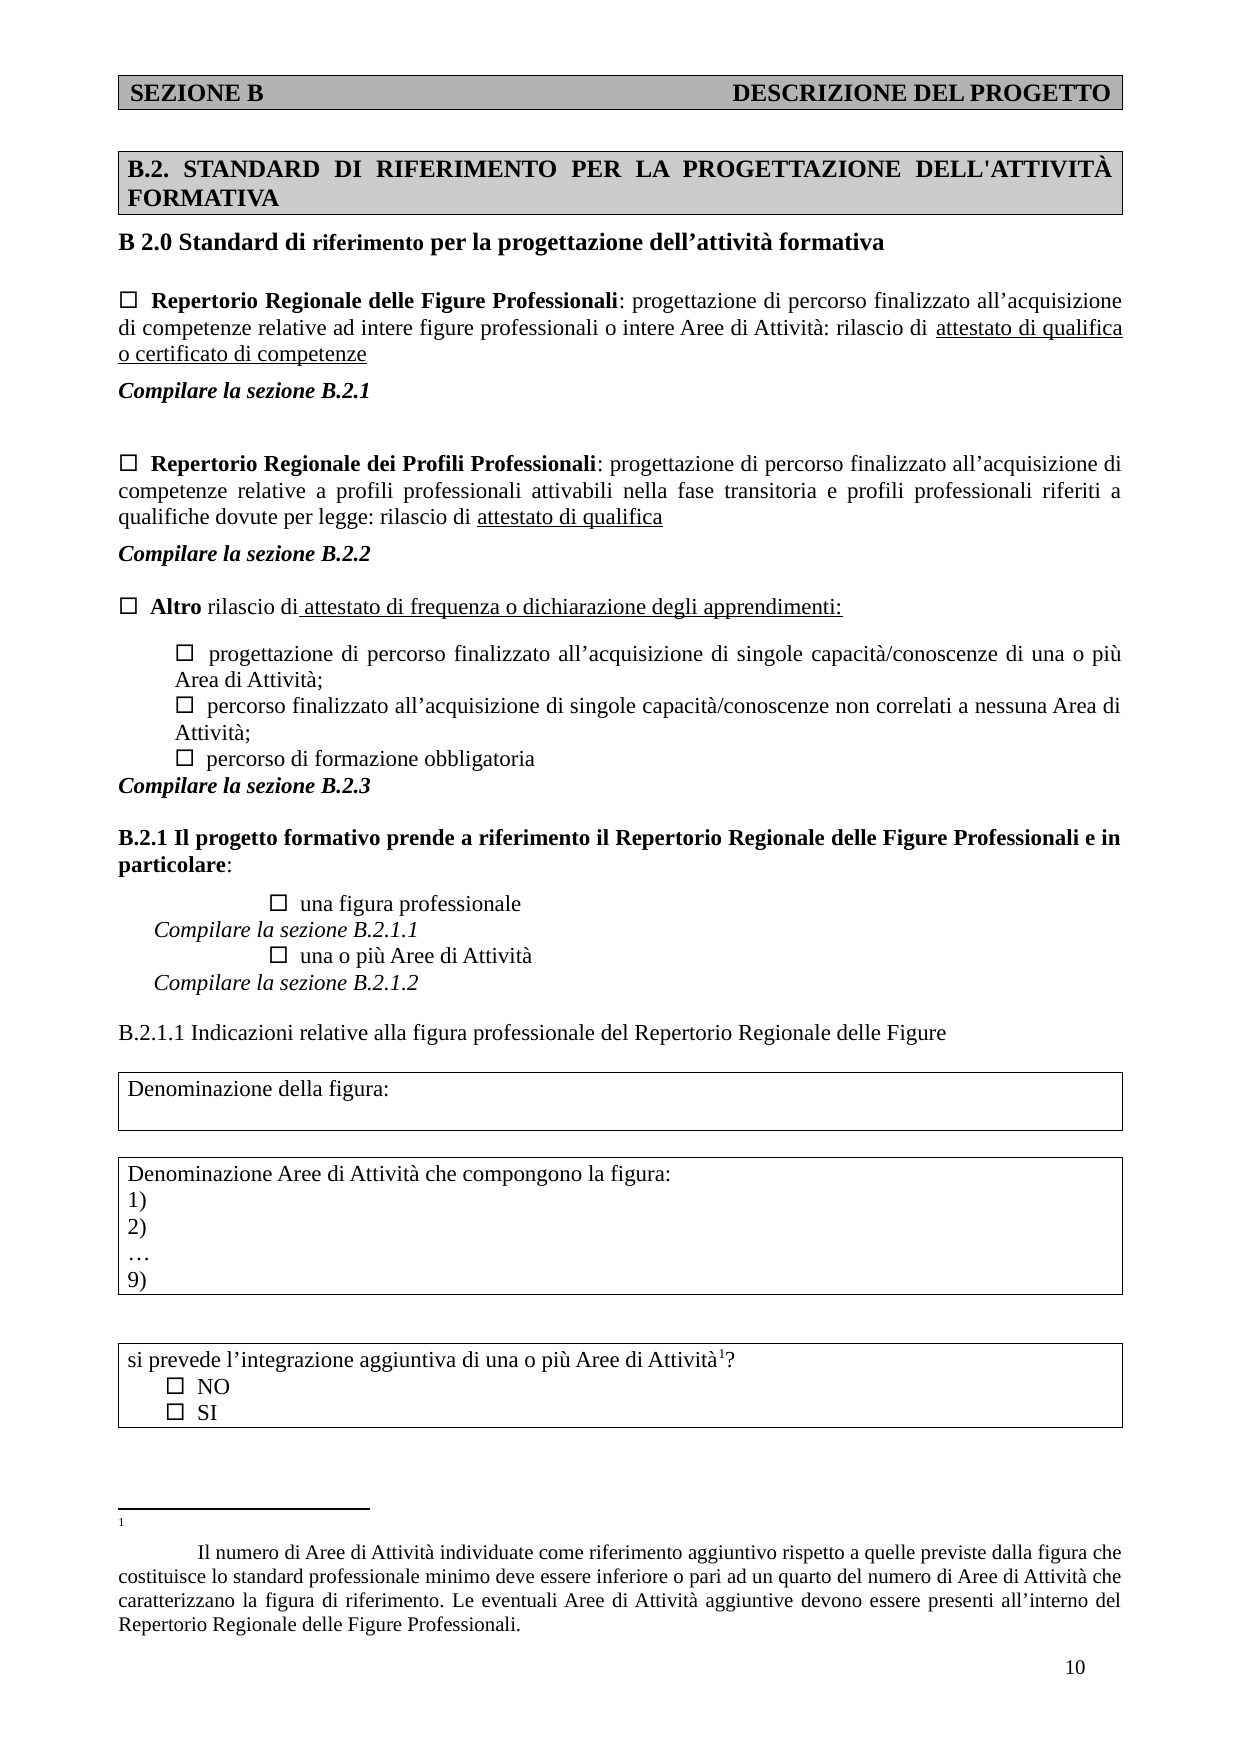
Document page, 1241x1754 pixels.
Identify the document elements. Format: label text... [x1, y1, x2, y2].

subtitle 9) [119, 1262, 1122, 1294]
subtitle … [119, 1236, 1122, 1262]
subtitle Compilare la sezione B.2.1 [118, 377, 1123, 403]
subtitle 1) [119, 1183, 1122, 1210]
subtitle Compilare la sezione B.2.1.2 [148, 969, 1123, 995]
subtitle Compilare la sezione B.2.3 [118, 772, 1123, 798]
subtitle  percorso di formazione obbligatoria [174, 745, 1123, 772]
subtitle  una figura professionale [231, 889, 1123, 916]
subtitle  percorso finalizzato all’acquisizione di singole capacità/conoscenze non correlati a nessuna Area di Attività; [174, 693, 1123, 745]
subtitle Compilare la sezione B.2.1.1 [148, 916, 1123, 942]
subtitle si prevede l’integrazione aggiuntiva di una o più Aree di Attività? [119, 1344, 1122, 1369]
subtitle 2) [119, 1210, 1122, 1236]
subtitle B.2.1.1 Indicazioni relative alla figura professionale del Repertorio Regionale delle Figure [118, 1019, 1123, 1045]
subtitle B.2.1 Il progetto formativo prende a riferimento il Repertorio Regionale delle Figure Professionali e in particolare: [118, 824, 1123, 877]
subtitle  Repertorio Regionale dei Profili Professionali: progettazione di percorso finalizzato all’acquisizione di competenze relative a profili professionali attivabili nella fase transitoria e profili professionali riferiti a qualifiche dovute per legge: rilascio di attestato di qualifica [118, 451, 1123, 529]
text B.2. STANDARD DI RIFERIMENTO PER LA PROGETTAZIONE DELL'ATTIVITÀ FORMATIVA [119, 152, 1122, 214]
subtitle  progettazione di percorso finalizzato all’acquisizione di singole capacità/conoscenze di una o più Area di Attività; [174, 640, 1123, 693]
subtitle  Altro rilascio di attestato di frequenza o dichiarazione degli apprendimenti: [118, 593, 1123, 619]
subtitle  NO [119, 1369, 1122, 1396]
subtitle  Repertorio Regionale delle Figure Professionali: progettazione di percorso finalizzato all’acquisizione di competenze relative ad intere figure professionali o intere Aree di Attività: rilascio di attestato di qualifica o certificato di competenze [118, 287, 1123, 367]
text Il numero di Aree di Attività individuate come riferimento aggiuntivo rispetto a quelle previste dalla figura che costituisce lo standard professionale minimo deve essere inferiore o pari ad un quarto del numero di Aree di Attività che caratterizzano la figura di riferimento. Le eventuali Aree di Attività aggiuntive devono essere presenti all’interno del Repertorio Regionale delle Figure Professionali. [118, 1539, 1123, 1636]
subtitle B 2.0 Standard di riferimento per la progettazione dell’attività formativa [118, 227, 1123, 256]
text SEZIONE B DESCRIZIONE DEL PROGETTO [119, 76, 1122, 109]
subtitle Compilare la sezione B.2.2 [118, 540, 1123, 566]
subtitle Denominazione della figura: [119, 1073, 1122, 1101]
subtitle Denominazione Aree di Attività che compongono la figura: [119, 1158, 1122, 1183]
subtitle  SI [119, 1396, 1122, 1427]
subtitle  una o più Aree di Attività [231, 942, 1123, 969]
